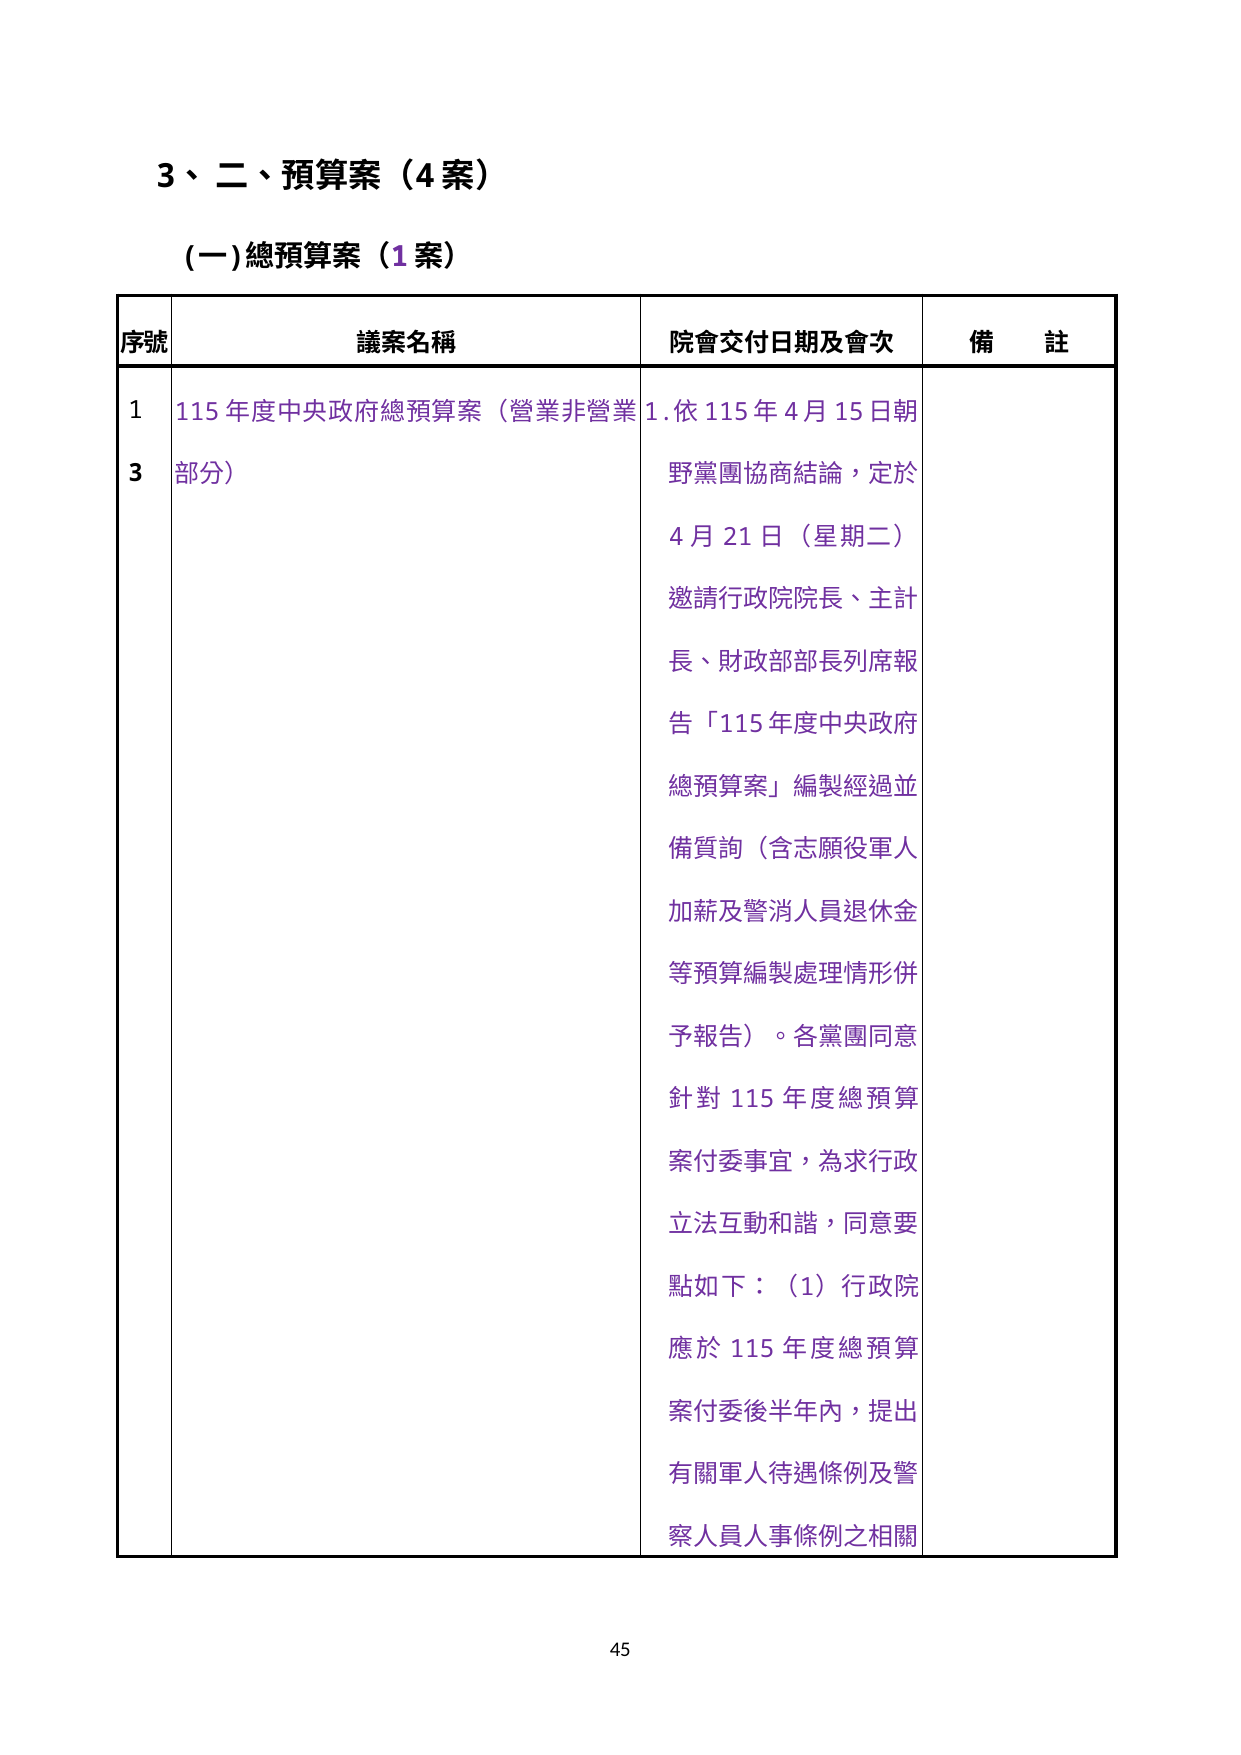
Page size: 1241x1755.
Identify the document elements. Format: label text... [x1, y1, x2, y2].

subtitle (一)總預算案（1案） [181, 212, 1122, 275]
subtitle 二、預算案（4案） [156, 131, 1122, 193]
table_cell 115年度中央政府總預算案（營業非營業部分） [172, 368, 640, 1555]
table_header 院會交付日期及會次 [641, 297, 922, 364]
table_cell [923, 368, 1114, 1555]
table_header 議案名稱 [172, 297, 640, 364]
table_cell 3 [119, 368, 171, 1555]
table_cell 1.依115年4月15日朝野黨團協商結論，定於4月21日（星期二）邀請行政院院長、主計長、財政部部長列席報告「115年度中央政府總預算案」編製經過並備質詢（含志願役軍人加薪及警消人員退休金等預算編製處理情形併予報告）。各黨團同意針對115年度總預算案付委事宜，為求行政立法互動和諧，同意要點如下：（1）行政院應於115年度總預算案付委後半年內，提出有關軍人待遇條例及警察人員人事條例之相關 [641, 368, 922, 1555]
table_header 序號 [119, 297, 171, 364]
table_header 備 註 [923, 297, 1114, 364]
